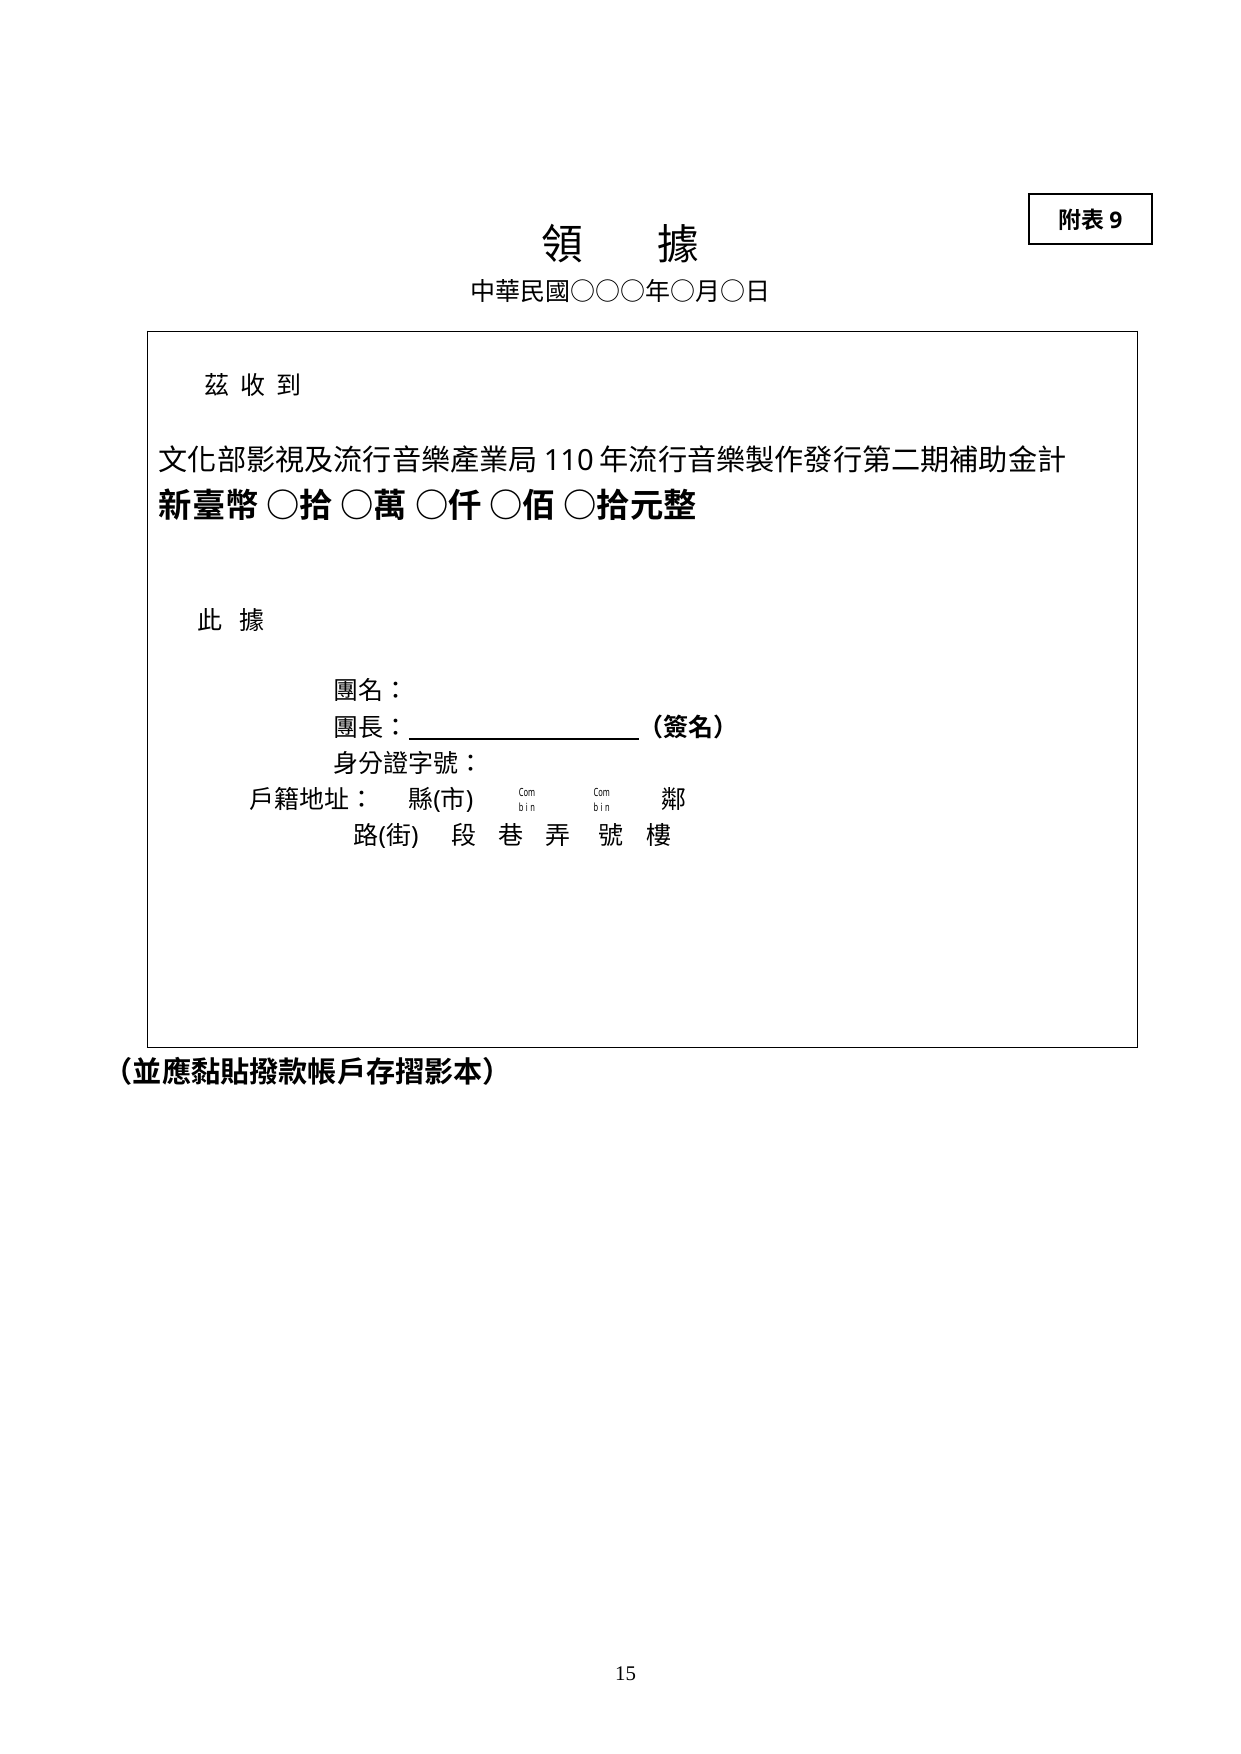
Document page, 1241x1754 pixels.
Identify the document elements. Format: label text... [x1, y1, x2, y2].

text 中華民國○○○年○月○日 [103, 272, 1137, 308]
text 領 據 [1030, 195, 1151, 243]
text （並應黏貼撥款帳戶存摺影本） [103, 1048, 1137, 1090]
text 領 據 [103, 211, 1137, 272]
text 附表9 [1044, 202, 1136, 236]
table_header 茲 收 到 文化部影視及流行音樂產業局110年流行音樂製作發行第二期補助金計 新臺幣 ○拾 ○萬 ○仟 ○佰 ○拾元整 此 據 團名： 團長： （簽名） 身分證字號： 戶籍地址： 縣(市) Combin Combin 鄰 路(街) 段 巷 弄 號 樓 [148, 332, 1137, 1047]
